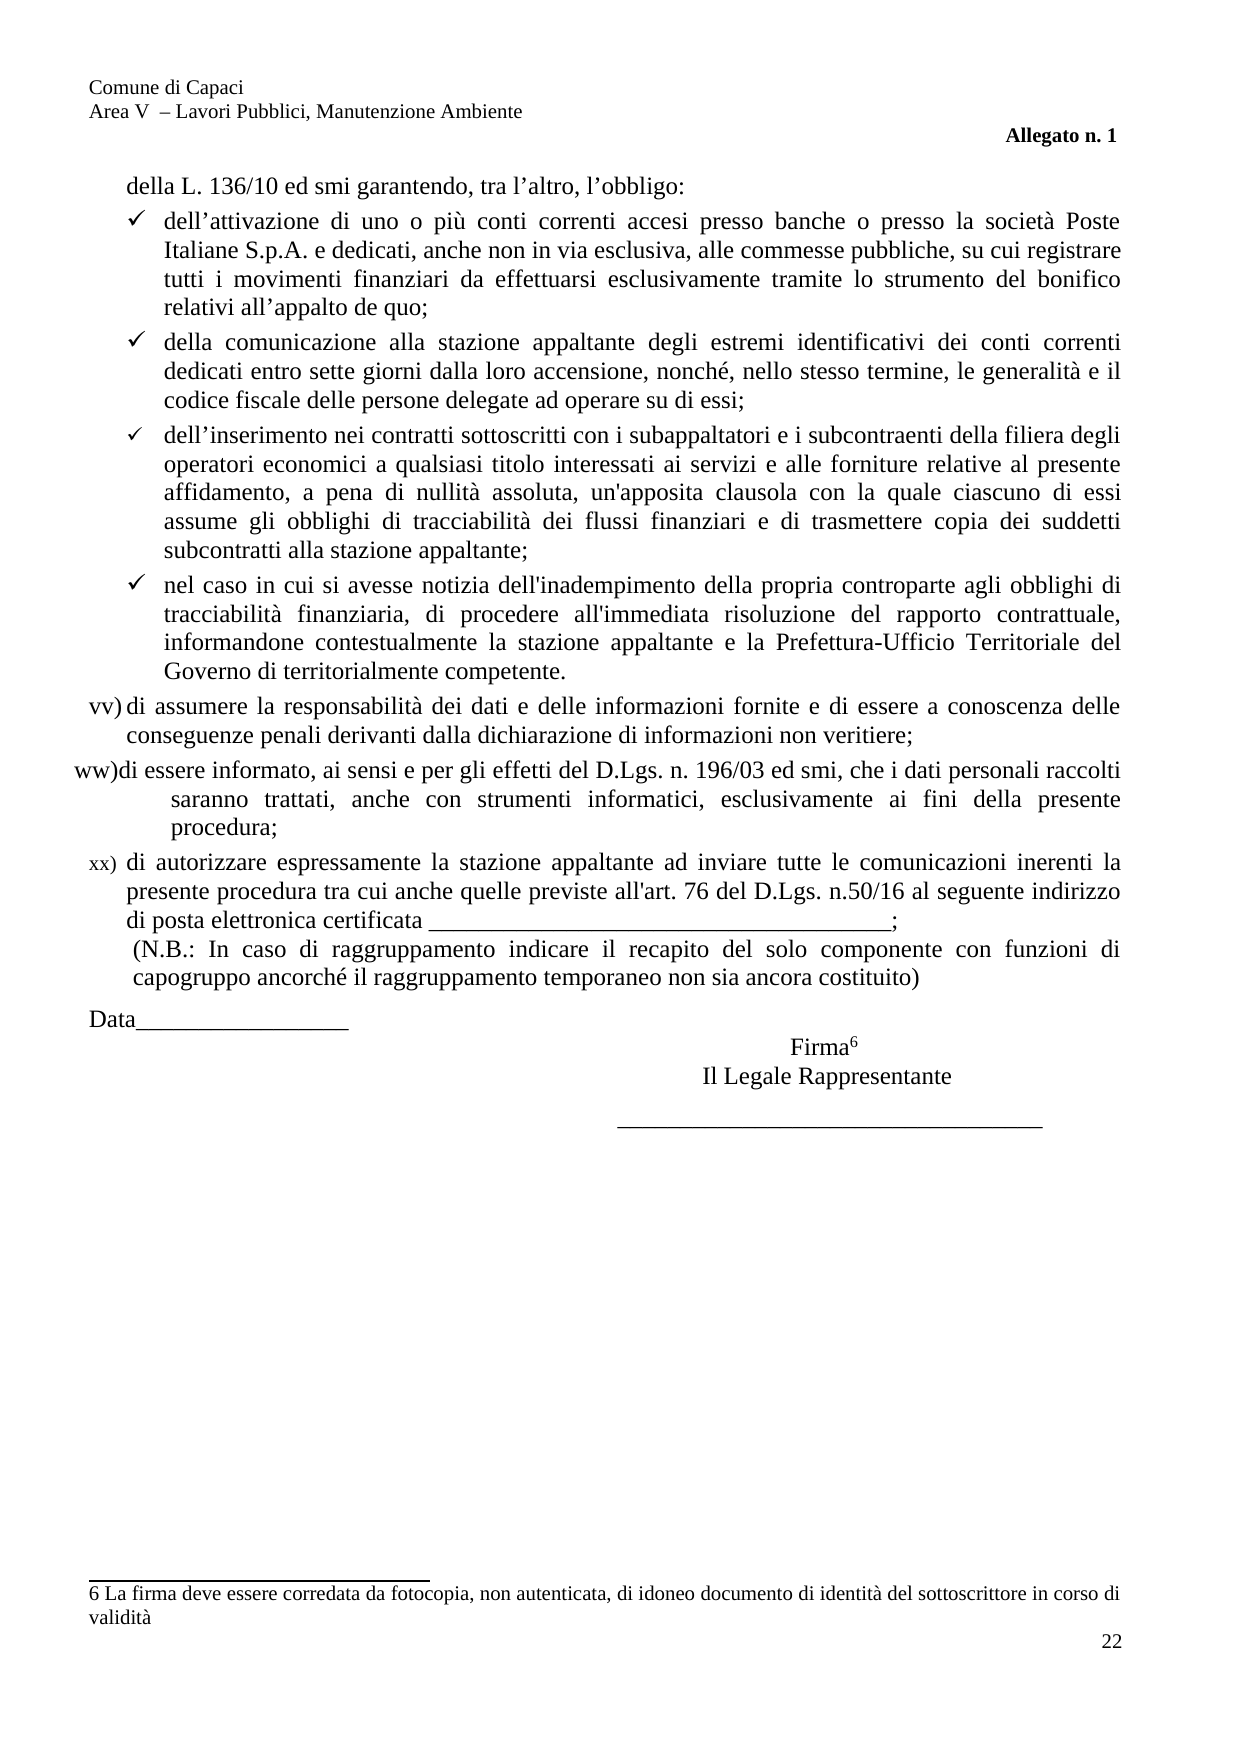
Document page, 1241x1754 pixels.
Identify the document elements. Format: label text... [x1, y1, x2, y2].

text Data_________________ [89, 1004, 1122, 1032]
text __________________________________ [532, 1102, 1122, 1131]
list di autorizzare espressamente la stazione appaltante ad inviare tutte le comunicazioni inerenti la presente procedura tra cui anche quelle previste all'art. 76 del D.Lgs. n.50/16 al seguente indirizzo di posta elettronica certificata _____________________________________; [89, 847, 1122, 934]
list della comunicazione alla stazione appaltante degli estremi identificativi dei conti correnti dedicati entro sette giorni dalla loro accensione, nonché, nello stesso termine, le generalità e il codice fiscale delle persone delegate ad operare su di essi; [126, 327, 1122, 414]
list dell’attivazione di uno o più conti correnti accesi presso banche o presso la società Poste Italiane S.p.A. e dedicati, anche non in via esclusiva, alle commesse pubbliche, su cui registrare tutti i movimenti finanziari da effettuarsi esclusivamente tramite lo strumento del bonifico relativi all’appalto de quo; [126, 206, 1122, 321]
list di essere informato, ai sensi e per gli effetti del D.Lgs. n. 196/03 ed smi, che i dati personali raccolti saranno trattati, anche con strumenti informatici, esclusivamente ai fini della presente procedura; [74, 755, 1122, 841]
text La firma deve essere corredata da fotocopia, non autenticata, di idoneo documento di identità del sottoscrittore in corso di validità [89, 1581, 1122, 1629]
list di assumere la responsabilità dei dati e delle informazioni fornite e di essere a conoscenza delle conseguenze penali derivanti dalla dichiarazione di informazioni non veritiere; [89, 691, 1122, 749]
text Il Legale Rappresentante [532, 1061, 1122, 1090]
text Firma [532, 1032, 1122, 1061]
list della L. 136/10 ed smi garantendo, tra l’altro, l’obbligo: [89, 171, 1115, 200]
list dell’inserimento nei contratti sottoscritti con i subappaltatori e i subcontraenti della filiera degli operatori economici a qualsiasi titolo interessati ai servizi e alle forniture relative al presente affidamento, a pena di nullità assoluta, un'apposita clausola con la quale ciascuno di essi assume gli obblighi di tracciabilità dei flussi finanziari e di trasmettere copia dei suddetti subcontratti alla stazione appaltante; [126, 420, 1122, 564]
list nel caso in cui si avesse notizia dell'inadempimento della propria controparte agli obblighi di tracciabilità finanziaria, di procedere all'immediata risoluzione del rapporto contrattuale, informandone contestualmente la stazione appaltante e la Prefettura-Ufficio Territoriale del Governo di territorialmente competente. [126, 570, 1122, 685]
text (N.B.: In caso di raggruppamento indicare il recapito del solo componente con funzioni di capogruppo ancorché il raggruppamento temporaneo non sia ancora costituito) [89, 934, 1122, 991]
